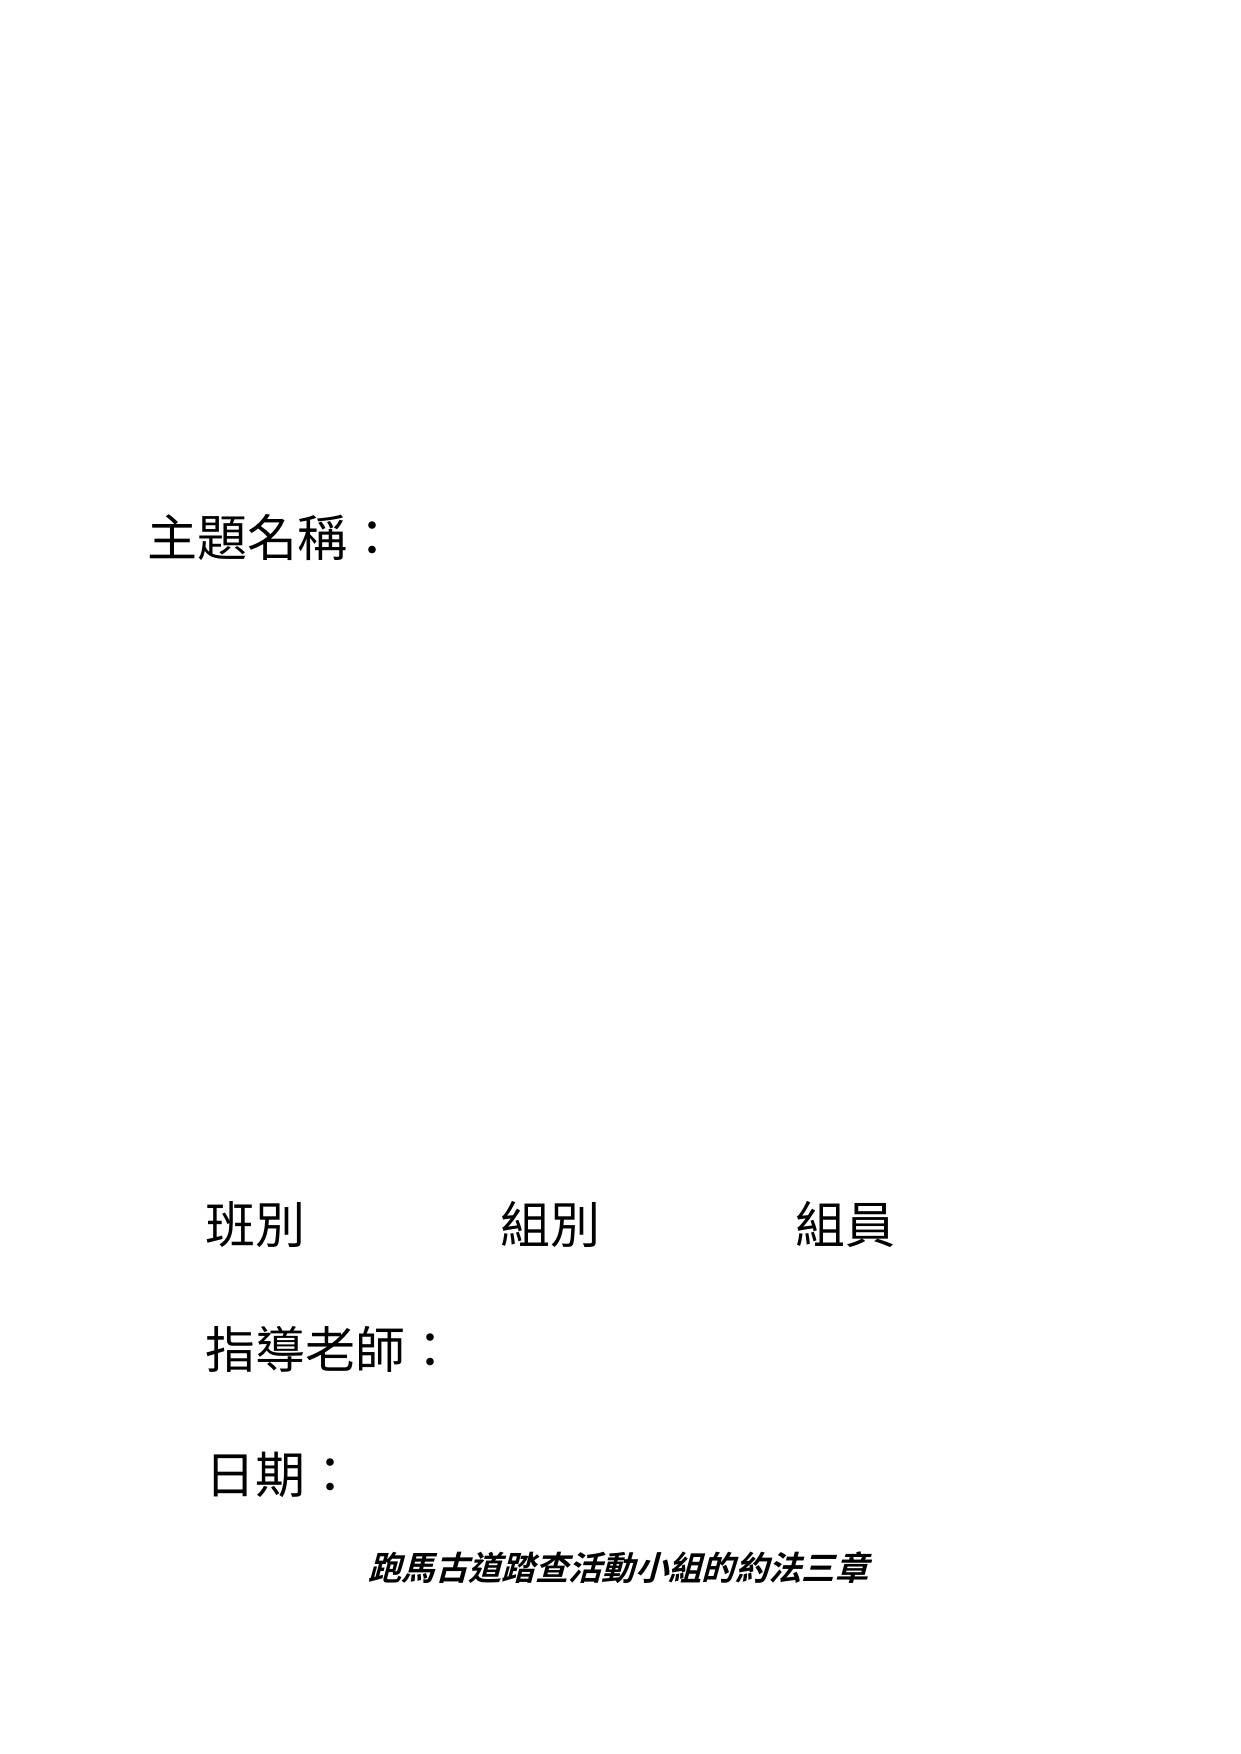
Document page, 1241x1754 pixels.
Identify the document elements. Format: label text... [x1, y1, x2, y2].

table_header 組員 [792, 1149, 1087, 1274]
table_cell 指導老師： [203, 1274, 1087, 1399]
table_header 班別 [203, 1149, 497, 1274]
table_header 組別 [497, 1149, 792, 1274]
text 跑馬古道踏查活動小組的約法三章 [148, 1524, 1092, 1587]
text 主題名稱： [148, 462, 1092, 587]
table_cell 日期： [203, 1399, 1087, 1524]
